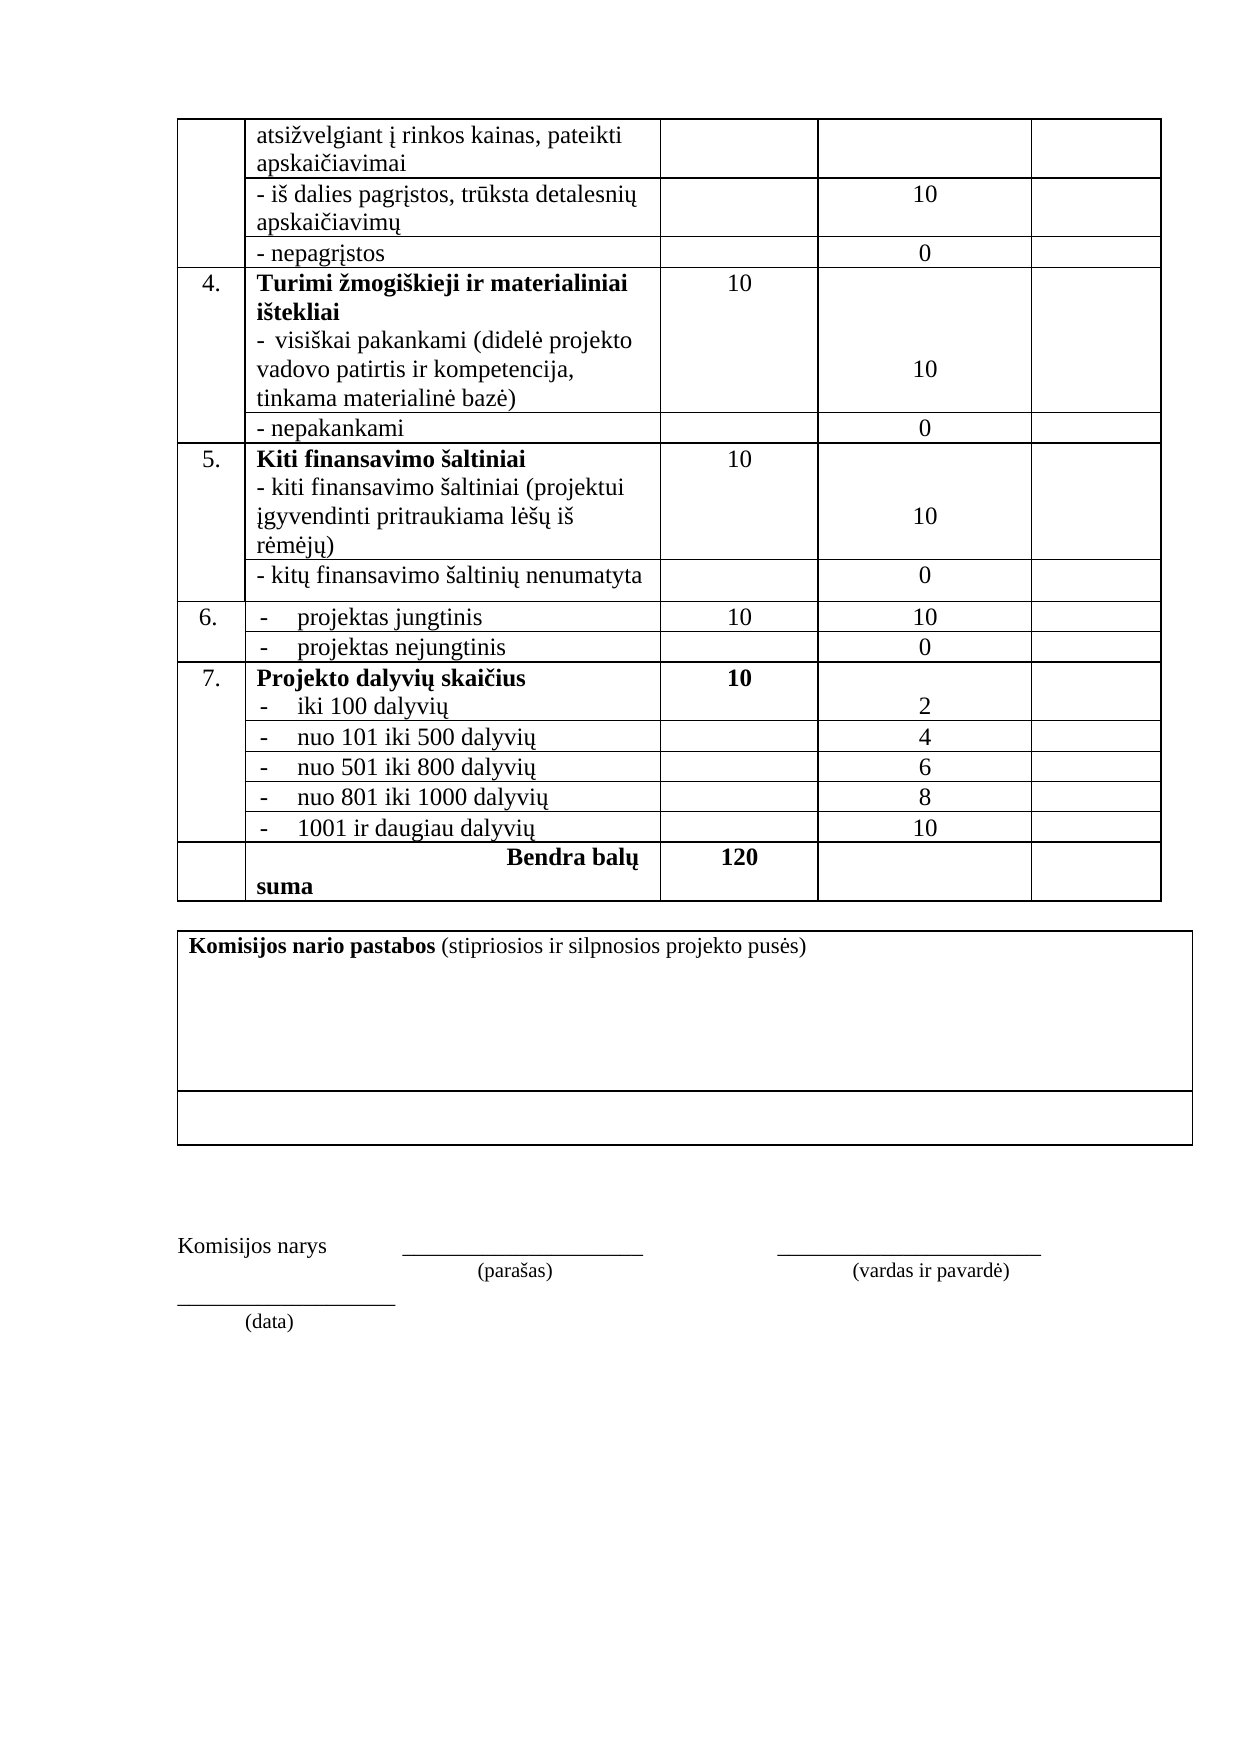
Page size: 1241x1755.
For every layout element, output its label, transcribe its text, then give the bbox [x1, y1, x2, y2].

table_cell [661, 179, 817, 236]
table_cell 10 [819, 602, 1031, 631]
table_cell 0 [819, 237, 1031, 267]
table_cell [819, 120, 1031, 177]
table_cell [661, 120, 817, 177]
table_cell 8 [819, 782, 1031, 811]
table_cell 10 [661, 268, 817, 412]
text Komisijos narys _____________________ _______________________ [177, 1232, 1181, 1258]
table_cell [1032, 602, 1160, 631]
table_cell Projekto dalyvių skaičius - iki 100 dalyvių [246, 663, 660, 720]
table_cell [819, 843, 1031, 900]
table_cell 0 [819, 413, 1031, 442]
table_cell [1032, 268, 1160, 412]
table_cell atsižvelgiant į rinkos kainas, pateikti apskaičiavimai [246, 120, 660, 177]
table_cell [1032, 843, 1160, 900]
text (data) [177, 1309, 1181, 1333]
table_cell 10 [661, 602, 817, 631]
table_cell [661, 752, 817, 781]
table_header Komisijos nario pastabos (stipriosios ir silpnosios projekto pusės) [178, 932, 1192, 1090]
table_cell [178, 120, 244, 267]
table_cell 5. [178, 444, 244, 601]
table_cell [1032, 413, 1160, 442]
table_cell [1032, 752, 1160, 781]
table_cell [661, 812, 817, 841]
table_cell 10 [661, 663, 817, 720]
table_cell [1032, 812, 1160, 841]
table_cell - projektas jungtinis [246, 602, 660, 631]
table_cell [1032, 560, 1160, 601]
table_cell Turimi žmogiškieji ir materialiniai ištekliai - visiškai pakankami (didelė projekto vadovo patirtis ir kompetencija, tinkama materialinė bazė) [246, 268, 660, 412]
table_cell - nuo 501 iki 800 dalyvių [246, 752, 660, 781]
table_cell 10 [819, 268, 1031, 412]
table_cell [1032, 663, 1160, 720]
table_cell 4. [178, 268, 244, 442]
table_cell 10 [661, 444, 817, 559]
table_cell - nuo 801 iki 1000 dalyvių [246, 782, 660, 811]
table_cell 10 [819, 812, 1031, 841]
table_cell [661, 632, 817, 661]
table_cell [1032, 721, 1160, 751]
table_cell [1032, 632, 1160, 661]
table_cell [1032, 179, 1160, 236]
table_cell [178, 843, 245, 900]
table_cell 10 [819, 179, 1031, 236]
table_cell [661, 237, 817, 267]
table_cell [661, 413, 817, 442]
table_cell - projektas nejungtinis [246, 632, 660, 661]
table_cell - 1001 ir daugiau dalyvių [246, 812, 660, 841]
table_cell 120 [661, 843, 817, 900]
table_cell [1032, 444, 1160, 559]
table_cell [1032, 120, 1160, 177]
table_cell - nepakankami [246, 413, 660, 442]
table_cell - kitų finansavimo šaltinių nenumatyta [246, 560, 660, 601]
table_cell [661, 560, 817, 601]
table_cell Bendra balų suma [246, 843, 660, 900]
table_cell 7. [178, 663, 245, 841]
table_cell [178, 1092, 1192, 1144]
text ___________________ [177, 1282, 1181, 1309]
table_cell 4 [819, 721, 1031, 751]
table_cell 10 [819, 444, 1031, 559]
table_cell 6 [819, 752, 1031, 781]
table_cell Kiti finansavimo šaltiniai - kiti finansavimo šaltiniai (projektui įgyvendinti pritraukiama lėšų iš rėmėjų) [246, 444, 660, 559]
table_cell - nepagrįstos [246, 237, 660, 267]
table_cell [661, 782, 817, 811]
table_cell [661, 721, 817, 751]
table_cell - nuo 101 iki 500 dalyvių [246, 721, 660, 751]
table_cell 2 [819, 663, 1031, 720]
table_cell 0 [819, 632, 1031, 661]
table_cell [1032, 237, 1160, 267]
table_cell - iš dalies pagrįstos, trūksta detalesnių apskaičiavimų [246, 179, 660, 236]
table_cell 0 [819, 560, 1031, 601]
table_cell [1032, 782, 1160, 811]
text (parašas) (vardas ir pavardė) [177, 1258, 1181, 1282]
table_cell 6. [178, 602, 245, 661]
